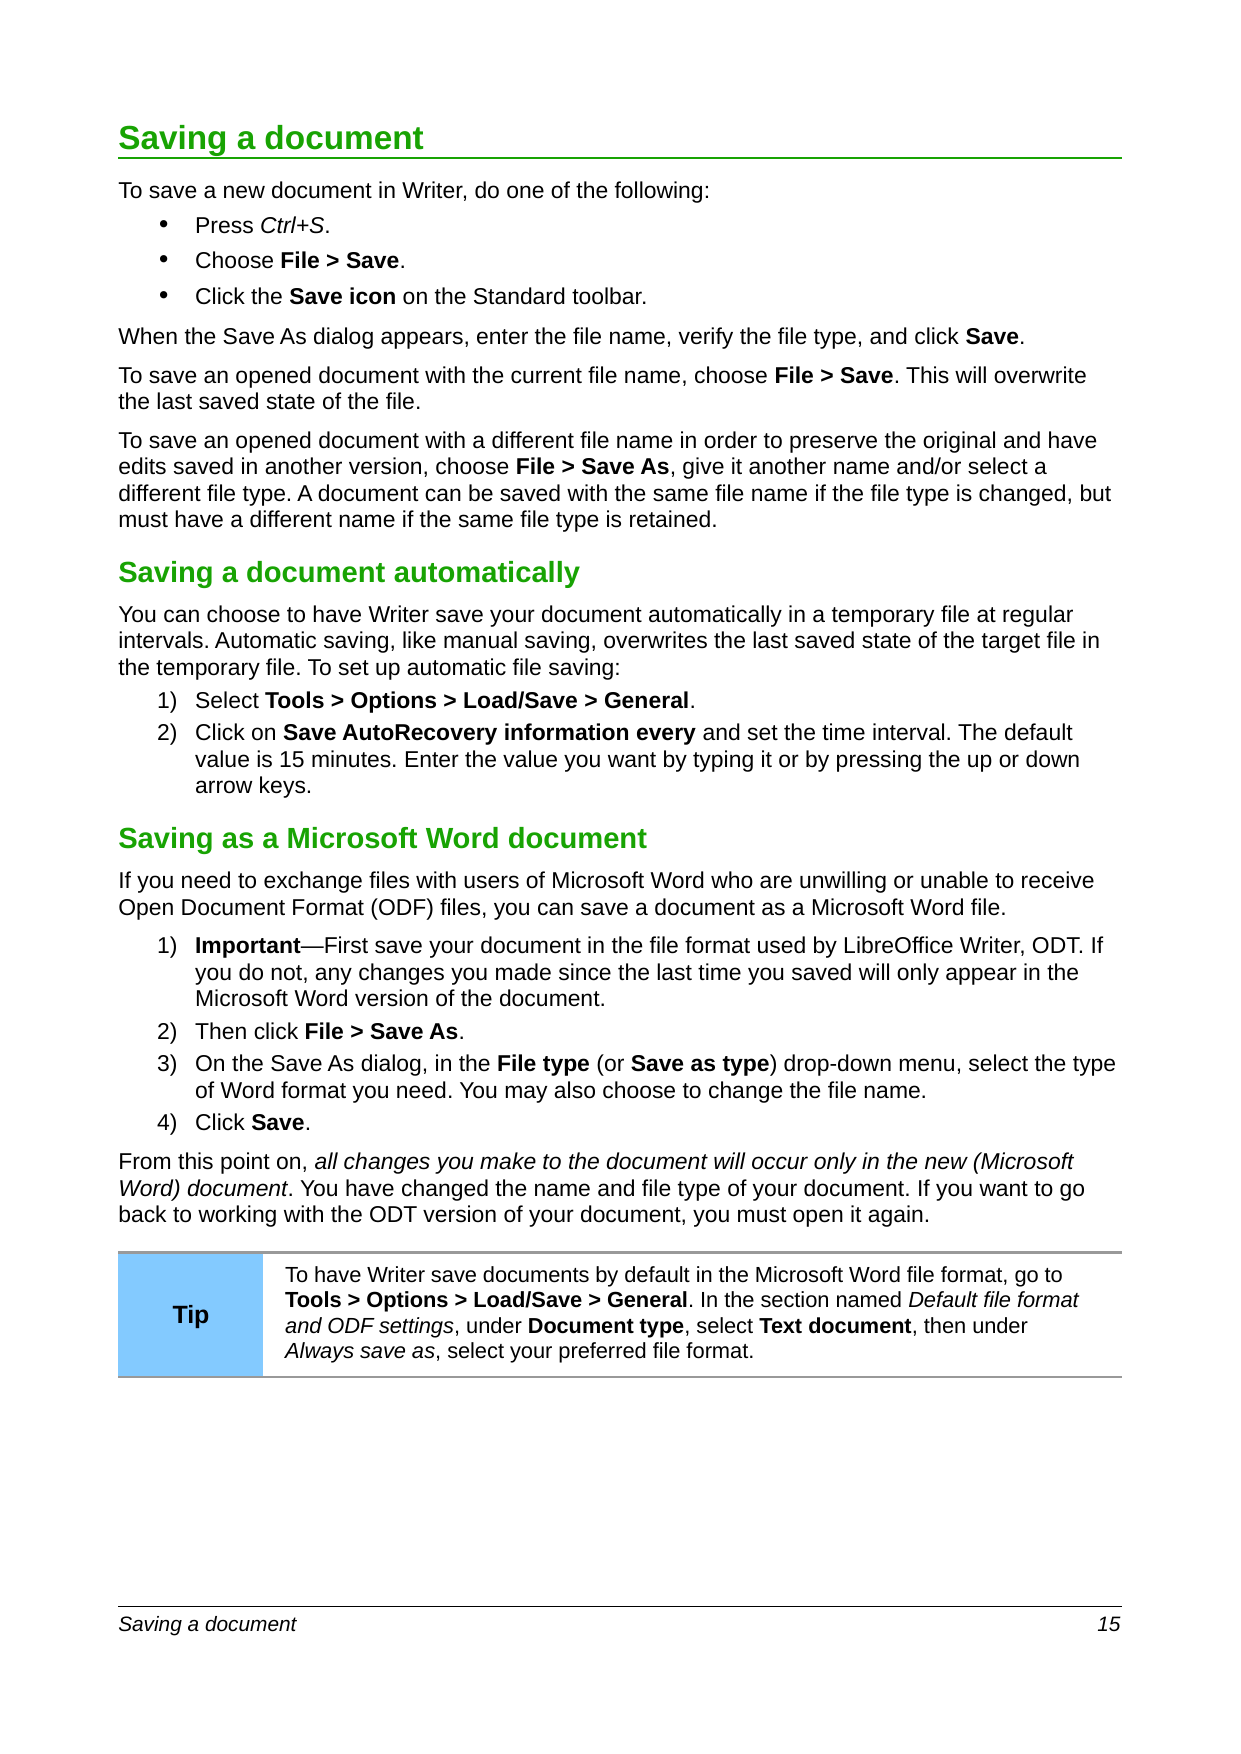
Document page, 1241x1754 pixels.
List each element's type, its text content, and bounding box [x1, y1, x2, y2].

list Choose File > Save. [156, 246, 1122, 275]
text To save an opened document with a different file name in order to preserve the original and have edits saved in another version, choose File > Save As, give it another name and/or select a different file type. A document can be saved with the same file name if the file type is changed, but must have a different name if the same file type is retained. [118, 427, 1122, 532]
text To save an opened document with the current file name, choose File > Save. This will overwrite the last saved state of the file. [118, 362, 1122, 414]
list Important—First save your document in the file format used by LibreOffice Writer, ODT. If you do not, any changes you made since the last time you saved will only appear in the Microsoft Word version of the document. [177, 932, 1122, 1012]
list Then click File > Save As. [177, 1018, 1122, 1044]
subtitle Saving a document [118, 118, 1122, 157]
list On the Save As dialog, in the File type (or Save as type) drop-down menu, select the type of Word format you need. You may also choose to change the file name. [177, 1050, 1122, 1103]
table_header Tip [118, 1254, 263, 1376]
list Click the Save icon on the Standard toolbar. [156, 281, 1122, 310]
list Press Ctrl+S. [156, 210, 1122, 239]
list Click on Save AutoRecovery information every and set the time interval. The default value is 15 minutes. Enter the value you want by typing it or by pressing the up or down arrow keys. [177, 719, 1122, 798]
subtitle Saving a document automatically [118, 555, 1122, 589]
list Click Save. [177, 1109, 1122, 1136]
text From this point on, all changes you make to the document will occur only in the new (Microsoft Word) document. You have changed the name and file type of your document. If you want to go back to working with the ODT version of your document, you must open it again. [118, 1148, 1122, 1227]
list You can choose to have Writer save your document automatically in a temporary file at regular intervals. Automatic saving, like manual saving, overwrites the last saved state of the target file in the temporary file. To set up automatic file saving: [118, 601, 1122, 680]
text If you need to exchange files with users of Microsoft Word who are unwilling or unable to receive Open Document Format (ODF) files, you can save a document as a Microsoft Word file. [118, 867, 1122, 920]
list Select Tools > Options > Load/Save > General. [177, 687, 1122, 713]
table_header To have Writer save documents by default in the Microsoft Word file format, go to Tools > Options > Load/Save > General. In the section named Default file format and ODF settings, under Document type, select Text document, then under Always save as, select your preferred file format. [264, 1254, 1122, 1376]
subtitle Saving as a Microsoft Word document [118, 821, 1122, 855]
text When the Save As dialog appears, enter the file name, verify the file type, and click Save. [118, 323, 1122, 349]
list To save a new document in Writer, do one of the following: [118, 177, 1122, 204]
